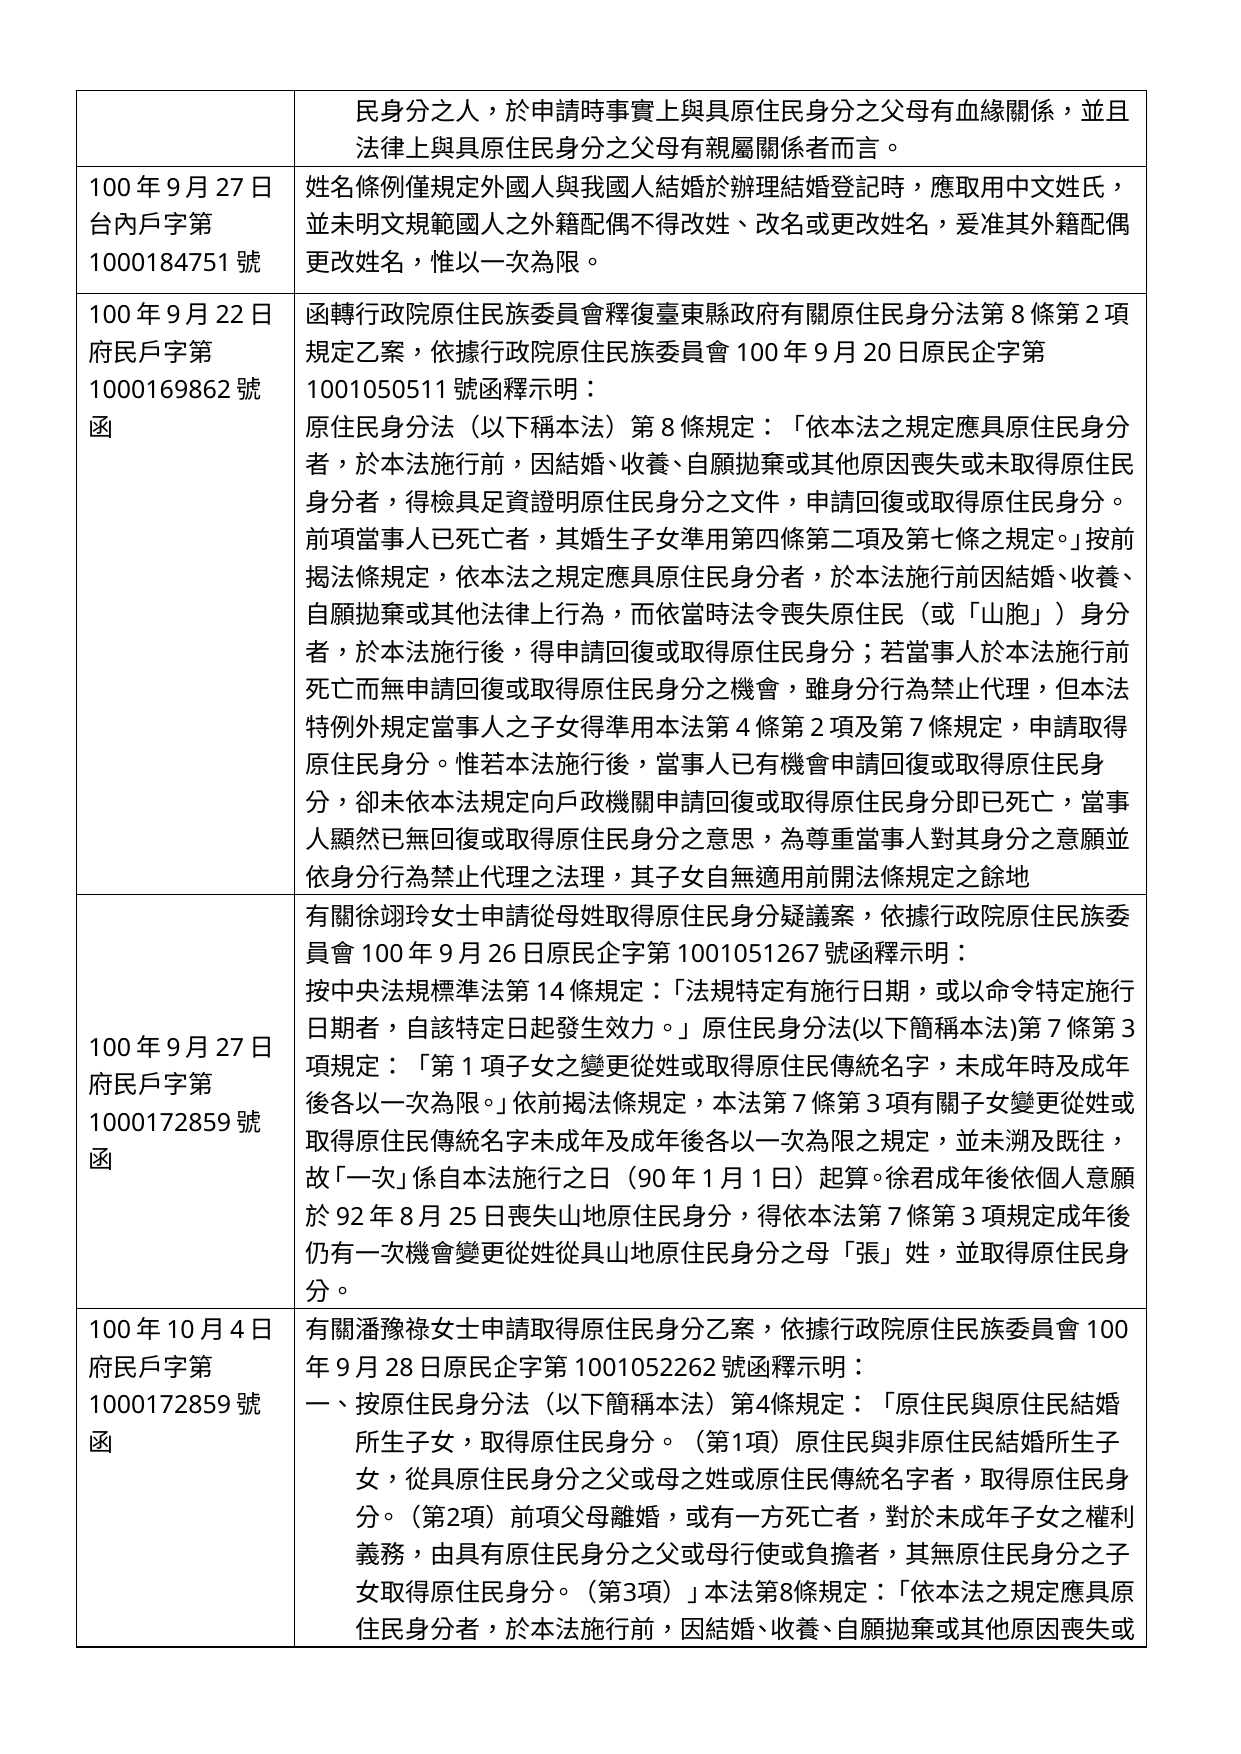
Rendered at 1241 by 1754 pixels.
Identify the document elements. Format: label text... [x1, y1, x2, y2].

table_cell 100年9月27日 台內戶字第 1000184751號 [77, 167, 294, 293]
table_cell 100年9月22日府民戶字第1000169862號函 [77, 294, 294, 894]
table_cell 100年9月27日府民戶字第1000172859號函 [77, 895, 294, 1308]
table_cell 民身分之人，於申請時事實上與具原住民身分之父母有血緣關係，並且法律上與具原住民身分之父母有親屬關係者而言。 [295, 91, 1146, 166]
table_cell 有關徐翊玲女士申請從母姓取得原住民身分疑議案，依據行政院原住民族委員會100年9月26日原民企字第1001051267號函釋示明： 按中央法規標準法第14條規定：「法規特定有施行日期，或以命令特定施行日期者，自該特定日起發生效力。」原住民身分法(以下簡稱本法)第7條第3項規定：「第1項子女之變更從姓或取得原住民傳統名字，未成年時及成年後各以一次為限。」依前揭法條規定，本法第7條第3項有關子女變更從姓或取得原住民傳統名字未成年及成年後各以一次為限之規定，並未溯及既往，故「一次」係自本法施行之日（90年1月1日）起算。徐君成年後依個人意願於92年8月25日喪失山地原住民身分，得依本法第7條第3項規定成年後仍有一次機會變更從姓從具山地原住民身分之母「張」姓，並取得原住民身分。 [295, 895, 1146, 1308]
table_cell 姓名條例僅規定外國人與我國人結婚於辦理結婚登記時，應取用中文姓氏，並未明文規範國人之外籍配偶不得改姓、改名或更改姓名，爰准其外籍配偶更改姓名，惟以一次為限。 [295, 167, 1146, 293]
table_cell [77, 91, 294, 166]
table_cell 有關潘豫祿女士申請取得原住民身分乙案，依據行政院原住民族委員會100年9月28日原民企字第1001052262號函釋示明： 一、按原住民身分法（以下簡稱本法）第4條規定：「原住民與原住民結婚 所生子女，取得原住民身分。（第1項）原住民與非原住民結婚所生子女，從具原住民身分之父或母之姓或原住民傳統名字者，取得原住民身分。（第2項）前項父母離婚，或有一方死亡者，對於未成年子女之權利義務，由具有原住民身分之父或母行使或負擔者，其無原住民身分之子女取得原住民身分。（第3項）」本法第8條規定：「依本法之規定應具原住民身分者，於本法施行前，因結婚、收養、自願拋棄或其他原因喪失或 [295, 1309, 1146, 1646]
table_cell 100年10月4日府民戶字第1000172859號函 [77, 1309, 294, 1646]
table_cell 函轉行政院原住民族委員會釋復臺東縣政府有關原住民身分法第8條第2項規定乙案，依據行政院原住民族委員會100年9月20日原民企字第1001050511號函釋示明： 原住民身分法（以下稱本法）第8條規定：「依本法之規定應具原住民身分者，於本法施行前，因結婚、收養、自願拋棄或其他原因喪失或未取得原住民身分者，得檢具足資證明原住民身分之文件，申請回復或取得原住民身分。前項當事人已死亡者，其婚生子女準用第四條第二項及第七條之規定。」按前揭法條規定，依本法之規定應具原住民身分者，於本法施行前因結婚、收養、自願拋棄或其他法律上行為，而依當時法令喪失原住民（或「山胞」）身分者，於本法施行後，得申請回復或取得原住民身分；若當事人於本法施行前死亡而無申請回復或取得原住民身分之機會，雖身分行為禁止代理，但本法特例外規定當事人之子女得準用本法第4條第2項及第7條規定，申請取得原住民身分。惟若本法施行後，當事人已有機會申請回復或取得原住民身分，卻未依本法規定向戶政機關申請回復或取得原住民身分即已死亡，當事人顯然已無回復或取得原住民身分之意思，為尊重當事人對其身分之意願並依身分行為禁止代理之法理，其子女自無適用前開法條規定之餘地 [295, 294, 1146, 894]
